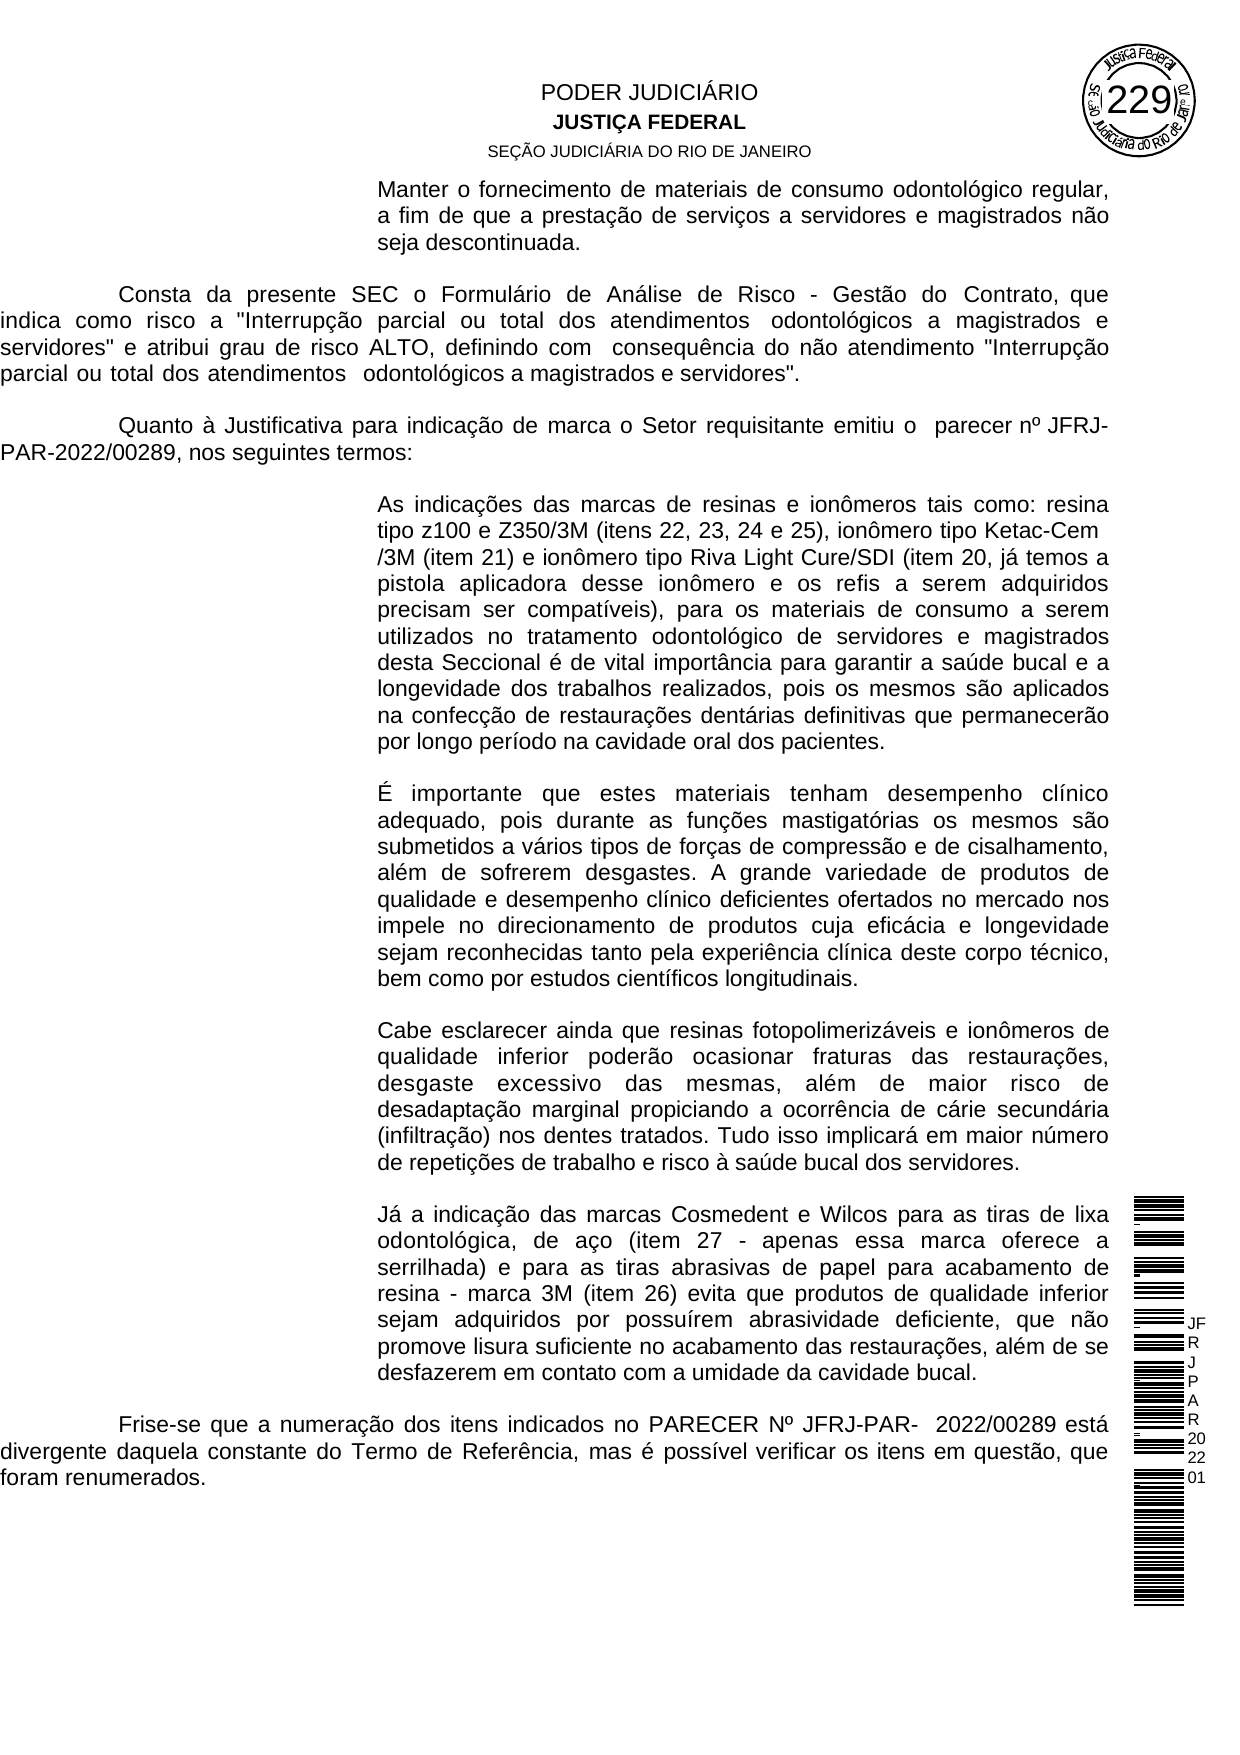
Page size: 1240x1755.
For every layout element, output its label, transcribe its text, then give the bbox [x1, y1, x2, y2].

text É importante que estes materiais tenham desempenho clínico adequado, pois durante as funções mastigatórias os mesmos são submetidos a vários tipos de forças de compressão e de cisalhamento, além de sofrerem desgastes. A grande variedade de produtos de qualidade e desempenho clínico deficientes ofertados no mercado nos impele no direcionamento de produtos cuja eficácia e longevidade sejam reconhecidas tanto pela experiência clínica deste corpo técnico, bem como por estudos científicos longitudinais. [377, 780, 1109, 991]
text ç [1088, 97, 1100, 106]
text As indicações das marcas de resinas e ionômeros tais como: resina tipo z100 e Z350/3M (itens 22, 23, 24 e 25), ionômero tipo Ketac-Cem [377, 491, 1109, 543]
text Consta da presente SEC o Formulário de Análise de Risco - Gestão do Contrato, que indica como risco a "Interrupção parcial ou total dos atendimentos odontológicos a magistrados e servidores" e atribui grau de risco ALTO, definindo com consequência do não atendimento "Interrupção parcial ou total dos atendimentos odontológicos a magistrados e servidores". [0, 281, 1109, 386]
text Cabe esclarecer ainda que resinas fotopolimerizáveis e ionômeros de qualidade inferior poderão ocasionar fraturas das restaurações, desgaste excessivo das mesmas, além de maior risco de desadaptação marginal propiciando a ocorrência de cárie secundária (infiltração) nos dentes tratados. Tudo isso implicará em maior número de repetições de trabalho e risco à saúde bucal dos servidores. [377, 1017, 1109, 1175]
text JFRJPAR202201000A [1187, 1314, 1206, 1486]
text Manter o fornecimento de materiais de consumo odontológico regular, a fim de que a prestação de serviços a servidores e magistrados não seja descontinuada. [377, 176, 1109, 255]
text Quanto à Justificativa para indicação de marca o Setor requisitante emitiu o parecer nº JFRJ-PAR-2022/00289, nos seguintes termos: [0, 412, 1109, 465]
text Já a indicação das marcas Cosmedent e Wilcos para as tiras de lixa odontológica, de aço (item 27 - apenas essa marca oferece a serrilhada) e para as tiras abrasivas de papel para acabamento de resina - marca 3M (item 26) evita que produtos de qualidade inferior sejam adquiridos por possuírem abrasividade deficiente, que não promove lisura suficiente no acabamento das restaurações, além de se desfazerem em contato com a umidade da cavidade bucal. [377, 1201, 1109, 1385]
text e [1180, 96, 1192, 105]
text Frise-se que a numeração dos itens indicados no PARECER Nº JFRJ-PAR- 2022/00289 está divergente daquela constante do Termo de Referência, mas é possível verificar os itens em questão, que foram renumerados. [0, 1411, 1109, 1490]
text /3M (item 21) e ionômero tipo Riva Light Cure/SDI (item 20, já temos a pistola aplicadora desse ionômero e os refis a serem adquiridos precisam ser compatíveis), para os materiais de consumo a serem utilizados no tratamento odontológico de servidores e magistrados desta Seccional é de vital importância para garantir a saúde bucal e a longevidade dos trabalhos realizados, pois os mesmos são aplicados na confecção de restaurações dentárias definitivas que permanecerão por longo período na cavidade oral dos pacientes. [377, 544, 1109, 754]
